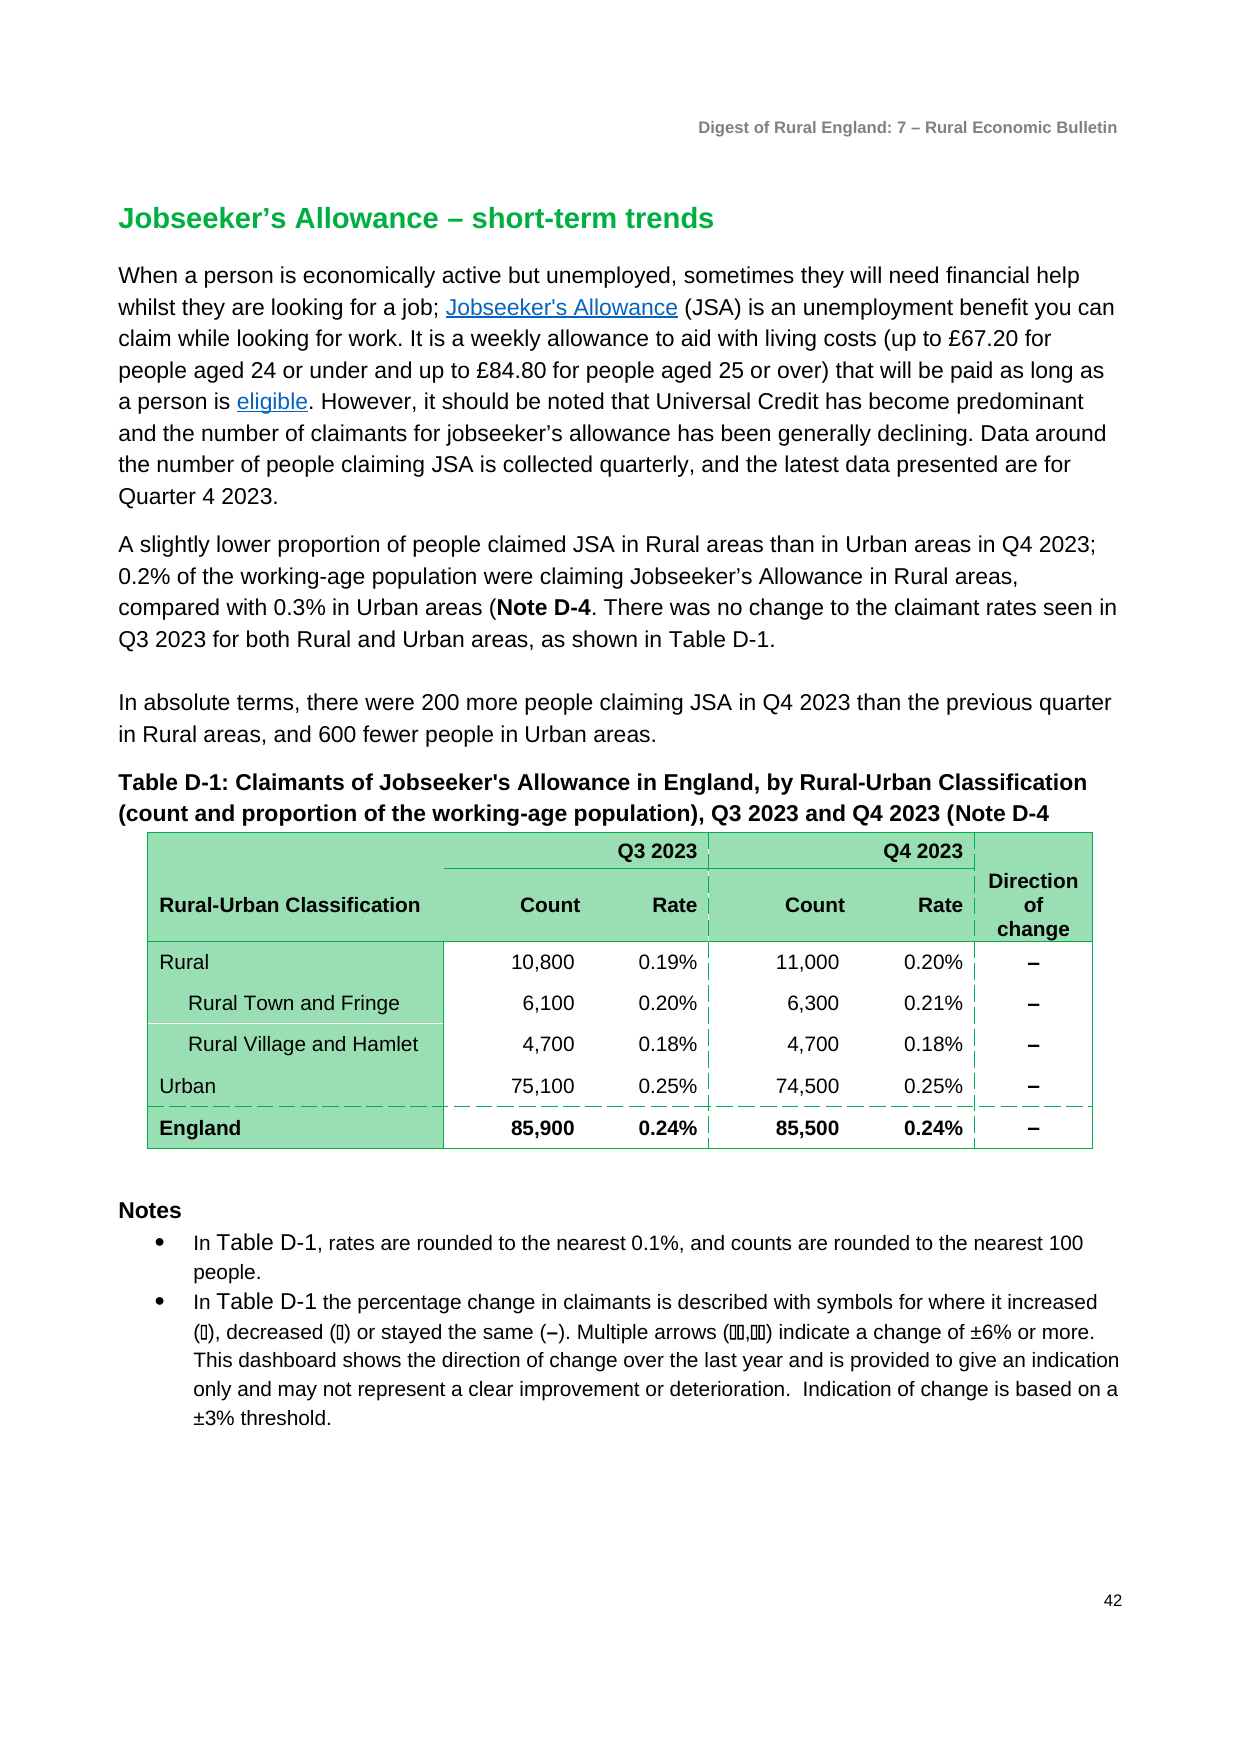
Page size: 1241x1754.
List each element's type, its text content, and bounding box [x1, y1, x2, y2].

table_header [974, 833, 1092, 868]
table_cell 4,700 [709, 1024, 856, 1065]
table_cell 0.25% [591, 1065, 708, 1106]
table_cell 85,900 [444, 1106, 591, 1148]
text Table D‑1: Claimants of Jobseeker's Allowance in England, by Rural-Urban Classification (count and proportion of the working-age population), Q3 2023 and Q4 2023 (Note D-4) [118, 769, 1122, 827]
table_cell 6,300 [709, 982, 856, 1023]
text Notes [118, 1197, 1122, 1223]
table_cell Rural Town and Fringe [148, 982, 443, 1023]
table_cell 85,500 [709, 1106, 856, 1148]
table_cell – [974, 1065, 1092, 1106]
table_cell Urban [148, 1065, 443, 1106]
text A slightly lower proportion of people claimed JSA in Rural areas than in Urban areas in Q4 2023; 0.2% of the working-age population were claiming Jobseeker’s Allowance in Rural areas, compared with 0.3% in Urban areas (Note D-4). There was no change to the claimant rates seen in Q3 2023 for both Rural and Urban areas, as shown in Table D‑1. [118, 531, 1122, 652]
table_cell Rural-Urban Classification [148, 868, 444, 941]
table_cell Count [444, 869, 591, 941]
text When a person is economically active but unemployed, sometimes they will need financial help whilst they are looking for a job; Jobseeker's Allowance (JSA) is an unemployment benefit you can claim while looking for work. It is a weekly allowance to aid with living costs (up to £67.20 for people aged 24 or under and up to £84.80 for people aged 25 or over) that will be paid as long as a person is eligible. However, it should be noted that Universal Credit has become predominant and the number of claimants for jobseeker’s allowance has been generally declining. Data around the number of people claiming JSA is collected quarterly, and the latest data presented are for Quarter 4 2023. [118, 262, 1122, 509]
table_cell Count [709, 869, 856, 941]
table_cell – [974, 1024, 1092, 1065]
table_cell Rural Village and Hamlet [148, 1024, 443, 1065]
table_cell 0.25% [856, 1065, 974, 1106]
table_cell 0.19% [591, 942, 708, 982]
table_cell Rate [591, 869, 708, 941]
subtitle Jobseeker’s Allowance – short-term trends [118, 201, 1122, 235]
table_cell 0.20% [856, 942, 974, 982]
table_cell 0.24% [591, 1106, 708, 1148]
table_cell Rural [148, 942, 443, 982]
table_cell 75,100 [444, 1065, 591, 1106]
table_cell Rate [856, 869, 974, 941]
table_header Q3 2023 [444, 833, 708, 868]
list In Table D‑1 the percentage change in claimants is described with symbols for where it increased (), decreased () or stayed the same (–). Multiple arrows (,) indicate a change of ±6% or more. This dashboard shows the direction of change over the last year and is provided to give an indication only and may not represent a clear improvement or deterioration. Indication of change is based on a ±3% threshold. [156, 1288, 1122, 1430]
table_cell 0.20% [591, 982, 708, 1023]
table_cell 11,000 [709, 942, 856, 982]
table_header Q4 2023 [709, 833, 974, 868]
table_header [148, 833, 444, 868]
table_cell Direction of change [974, 868, 1092, 941]
table_cell 0.18% [856, 1024, 974, 1065]
table_cell – [974, 982, 1092, 1023]
table_cell 0.21% [856, 982, 974, 1023]
text In absolute terms, there were 200 more people claiming JSA in Q4 2023 than the previous quarter in Rural areas, and 600 fewer people in Urban areas. [118, 689, 1122, 747]
table_cell 10,800 [444, 942, 591, 982]
table_cell 74,500 [709, 1065, 856, 1106]
table_cell 0.18% [591, 1024, 708, 1065]
table_cell 6,100 [444, 982, 591, 1023]
table_cell 4,700 [444, 1024, 591, 1065]
table_cell – [974, 1106, 1092, 1148]
table_cell England [148, 1106, 443, 1148]
table_cell 0.24% [856, 1106, 974, 1148]
list In Table D‑1, rates are rounded to the nearest 0.1%, and counts are rounded to the nearest 100 people. [156, 1228, 1122, 1283]
table_cell – [974, 942, 1092, 982]
